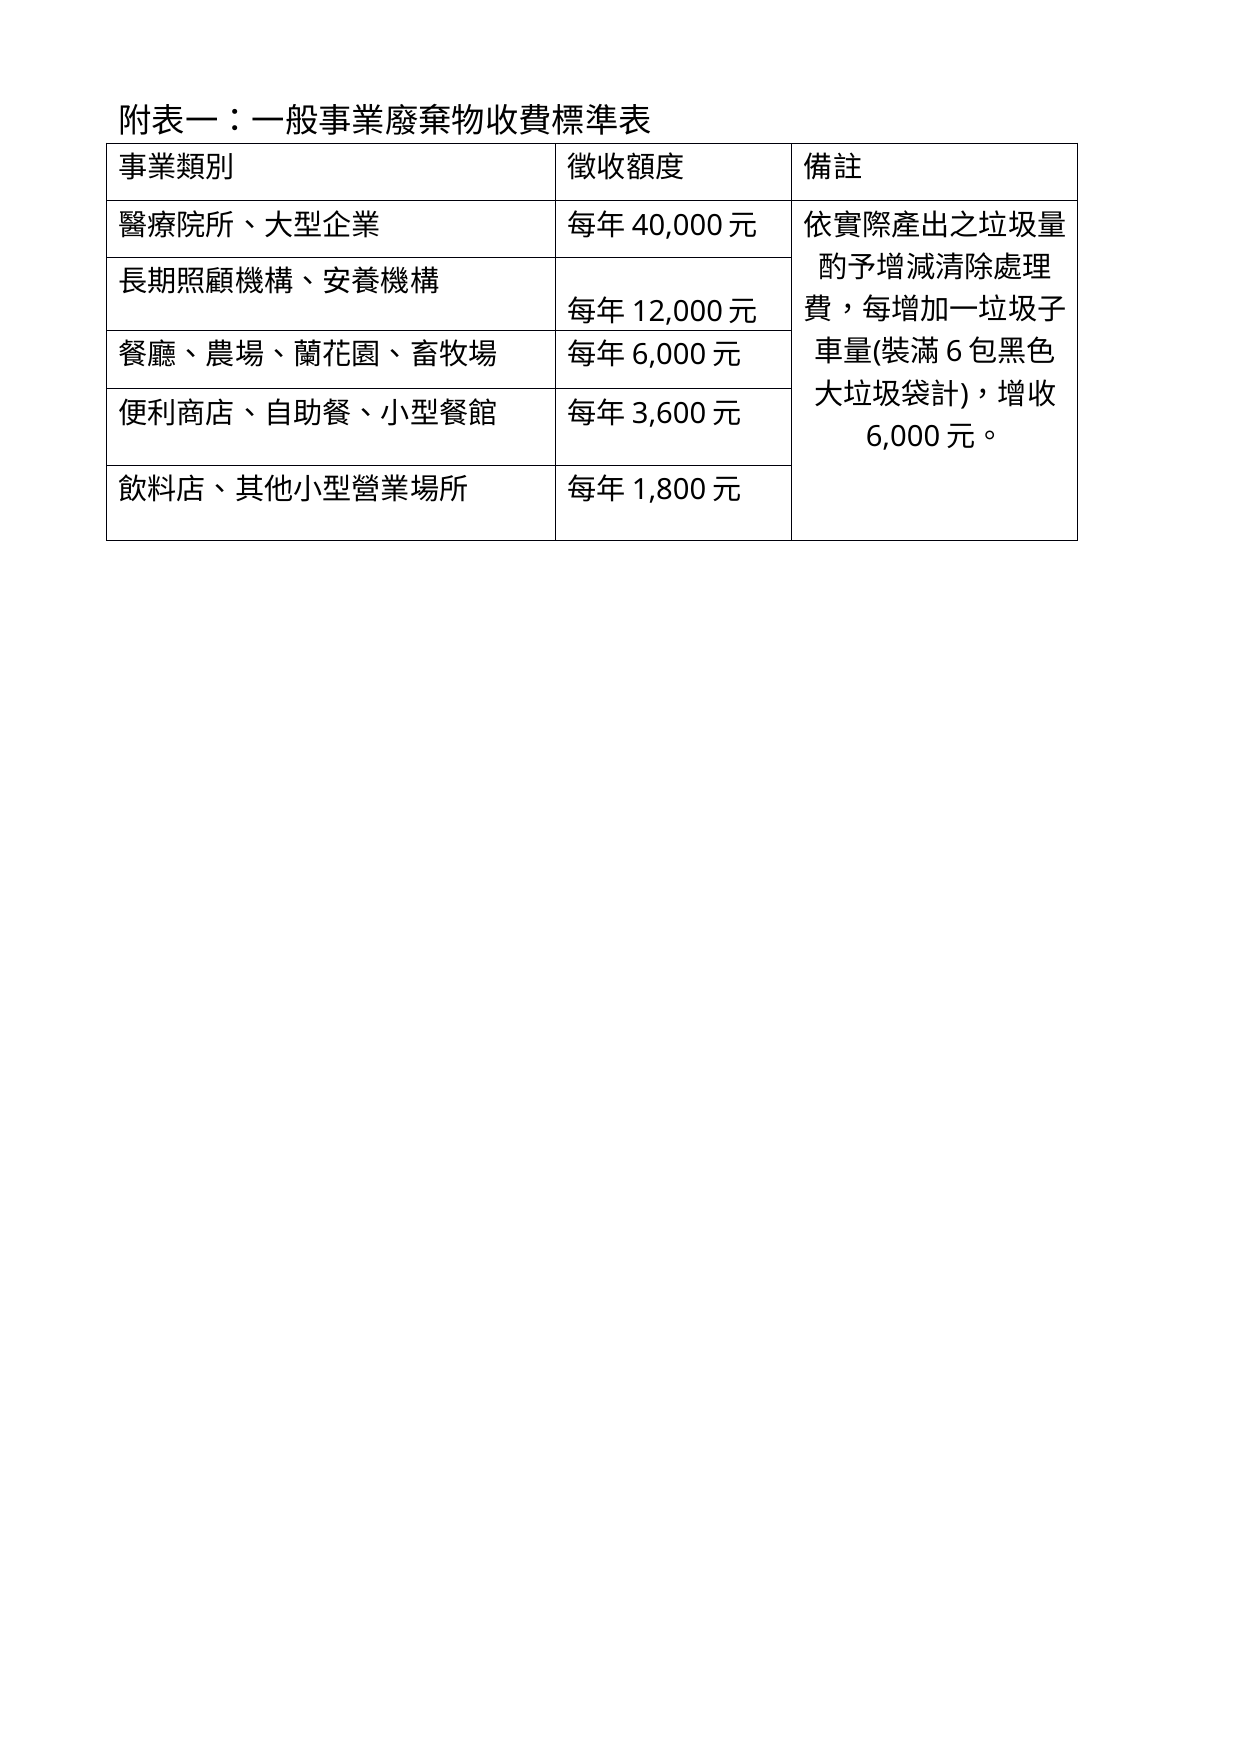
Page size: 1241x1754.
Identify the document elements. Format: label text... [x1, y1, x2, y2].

table_cell 便利商店、自助餐、小型餐館 [107, 389, 555, 465]
table_cell 每年1,800元 [556, 466, 791, 539]
table_cell 每年40,000元 [556, 201, 791, 257]
table_header 備註 [792, 144, 1077, 200]
table_cell 醫療院所、大型企業 [107, 201, 555, 257]
table_cell 長期照顧機構、安養機構 [107, 258, 555, 329]
table_cell 飲料店、其他小型營業場所 [107, 466, 555, 539]
table_cell 每年3,600元 [556, 389, 791, 465]
text 附表一：一般事業廢棄物收費標準表 [118, 94, 1122, 142]
table_cell 餐廳、農場、蘭花園、畜牧場 [107, 331, 555, 388]
table_header 徵收額度 [556, 144, 791, 200]
table_header 事業類別 [107, 144, 555, 200]
table_cell 每年6,000元 [556, 331, 791, 388]
table_cell 每年12,000元 [556, 258, 791, 329]
table_cell 依實際產出之垃圾量酌予增減清除處理費，每增加一垃圾子車量(裝滿6包黑色大垃圾袋計)，增收6,000元。 [792, 201, 1077, 539]
